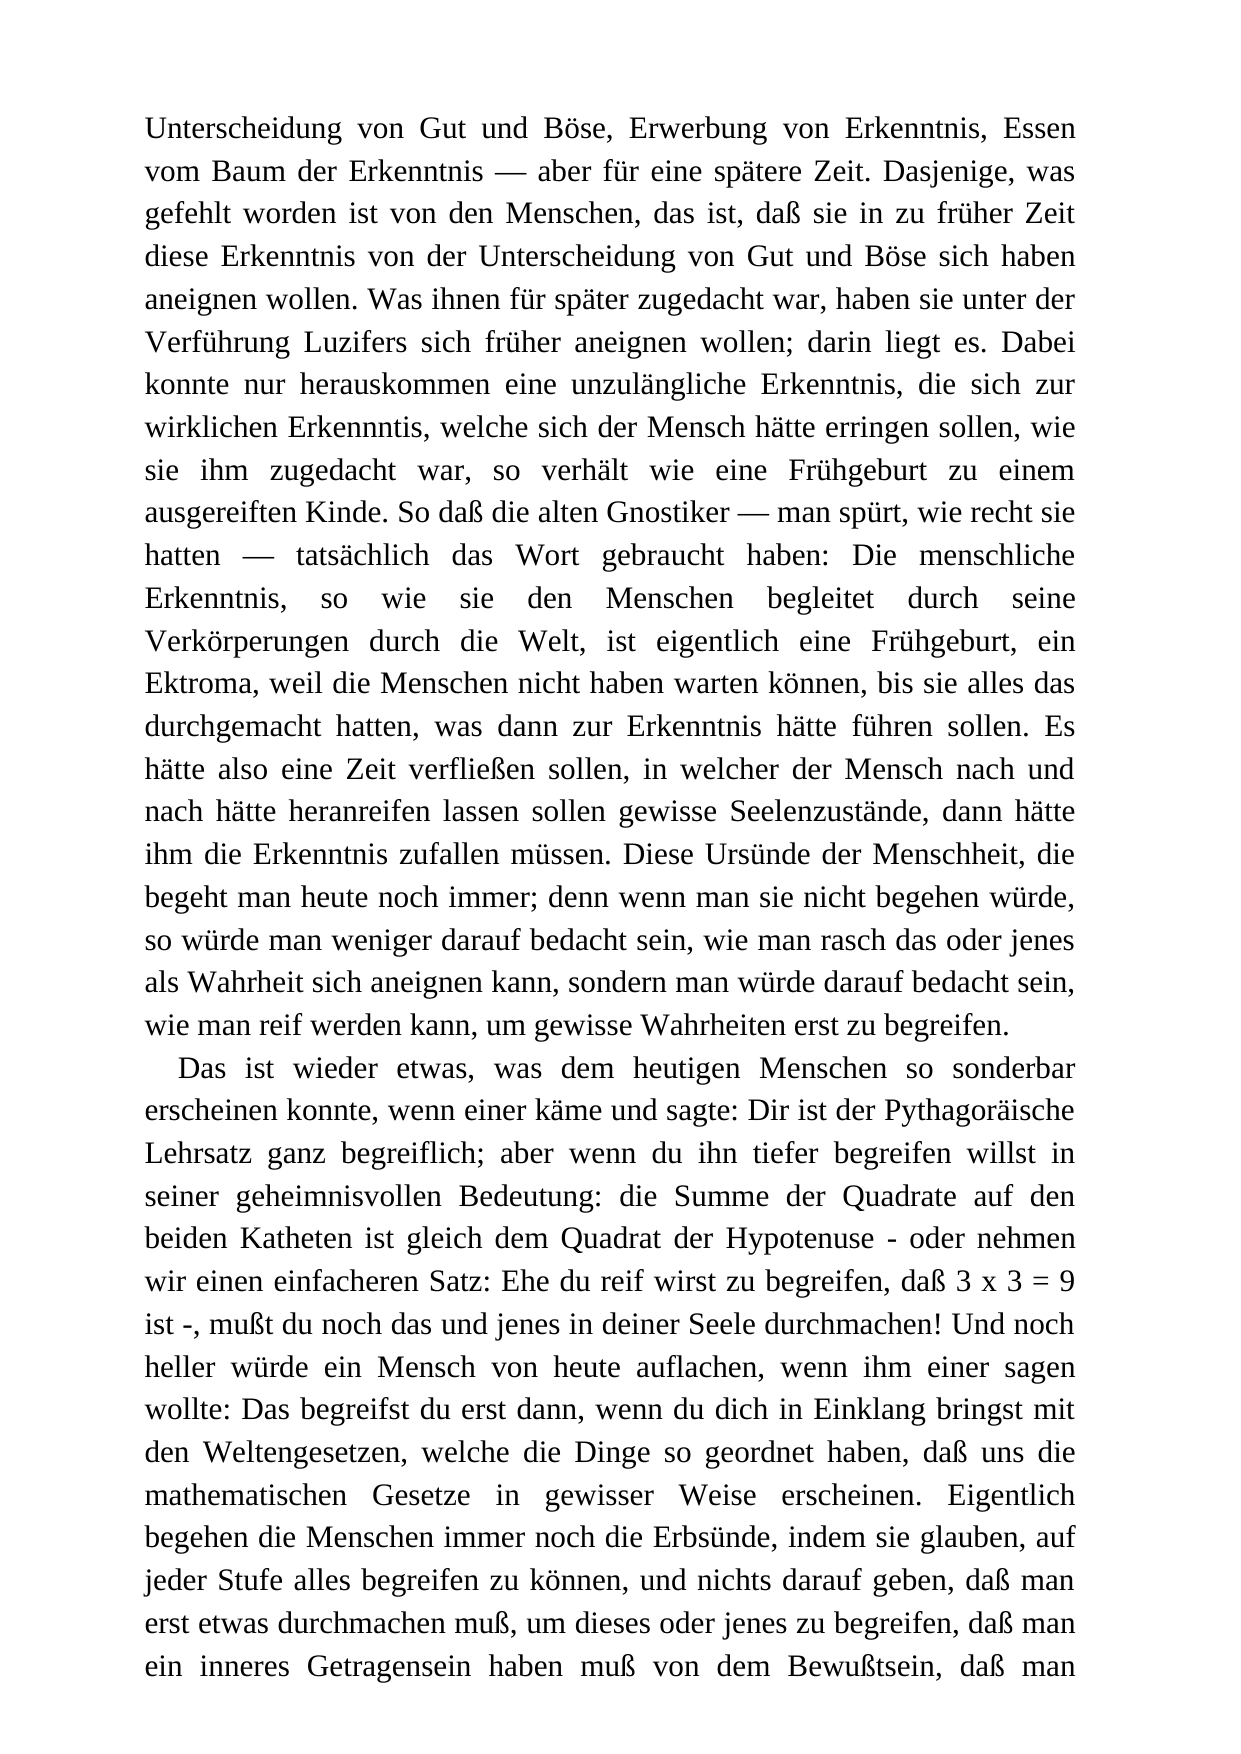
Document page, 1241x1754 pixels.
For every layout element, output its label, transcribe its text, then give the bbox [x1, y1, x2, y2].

text Unterscheidung von Gut und Böse, Erwerbung von Erkenntnis, Essen vom Baum der Erkenntnis — aber für eine spätere Zeit. Dasjenige, was gefehlt worden ist von den Menschen, das ist, daß sie in zu früher Zeit diese Erkenntnis von der Unterscheidung von Gut und Böse sich haben aneignen wollen. Was ihnen für später zugedacht war, haben sie unter der Verführung Luzifers sich früher aneignen wollen; darin liegt es. Dabei konnte nur herauskommen eine unzulängliche Erkenntnis, die sich zur wirklichen Erkennntis, welche sich der Mensch hätte erringen sollen, wie sie ihm zugedacht war, so verhält wie eine Frühgeburt zu einem ausgereiften Kinde. So daß die alten Gnostiker — man spürt, wie recht sie hatten — tatsächlich das Wort gebraucht haben: Die menschliche Erkenntnis, so wie sie den Menschen begleitet durch seine Verkörperungen durch die Welt, ist eigentlich eine Frühgeburt, ein Ektroma, weil die Menschen nicht haben warten können, bis sie alles das durchgemacht hatten, was dann zur Erkenntnis hätte führen sollen. Es hätte also eine Zeit verfließen sollen, in welcher der Mensch nach und nach hätte heranreifen lassen sollen gewisse Seelenzustände, dann hätte ihm die Erkenntnis zufallen müssen. Diese Ursünde der Menschheit, die begeht man heute noch immer; denn wenn man sie nicht begehen würde, so würde man weniger darauf bedacht sein, wie man rasch das oder jenes als Wahrheit sich aneignen kann, sondern man würde darauf bedacht sein, wie man reif werden kann, um gewisse Wahrheiten erst zu begreifen. [144, 109, 1076, 1042]
text Das ist wieder etwas, was dem heutigen Menschen so sonderbar erscheinen konnte, wenn einer käme und sagte: Dir ist der Pythagoräische Lehrsatz ganz begreiflich; aber wenn du ihn tiefer begreifen willst in seiner geheimnisvollen Bedeutung: die Summe der Quadrate auf den beiden Katheten ist gleich dem Quadrat der Hypotenuse - oder nehmen wir einen einfacheren Satz: Ehe du reif wirst zu begreifen, daß 3 x 3 = 9 ist -, mußt du noch das und jenes in deiner Seele durchmachen! Und noch heller würde ein Mensch von heute auflachen, wenn ihm einer sagen wollte: Das begreifst du erst dann, wenn du dich in Einklang bringst mit den Weltengesetzen, welche die Dinge so geordnet haben, daß uns die mathematischen Gesetze in gewisser Weise erscheinen. Eigentlich begehen die Menschen immer noch die Erbsünde, indem sie glauben, auf jeder Stufe alles begreifen zu können, und nichts darauf geben, daß man erst etwas durchmachen muß, um dieses oder jenes zu begreifen, daß man ein inneres Getragensein haben muß von dem Bewußtsein, daß man [144, 1049, 1076, 1683]
